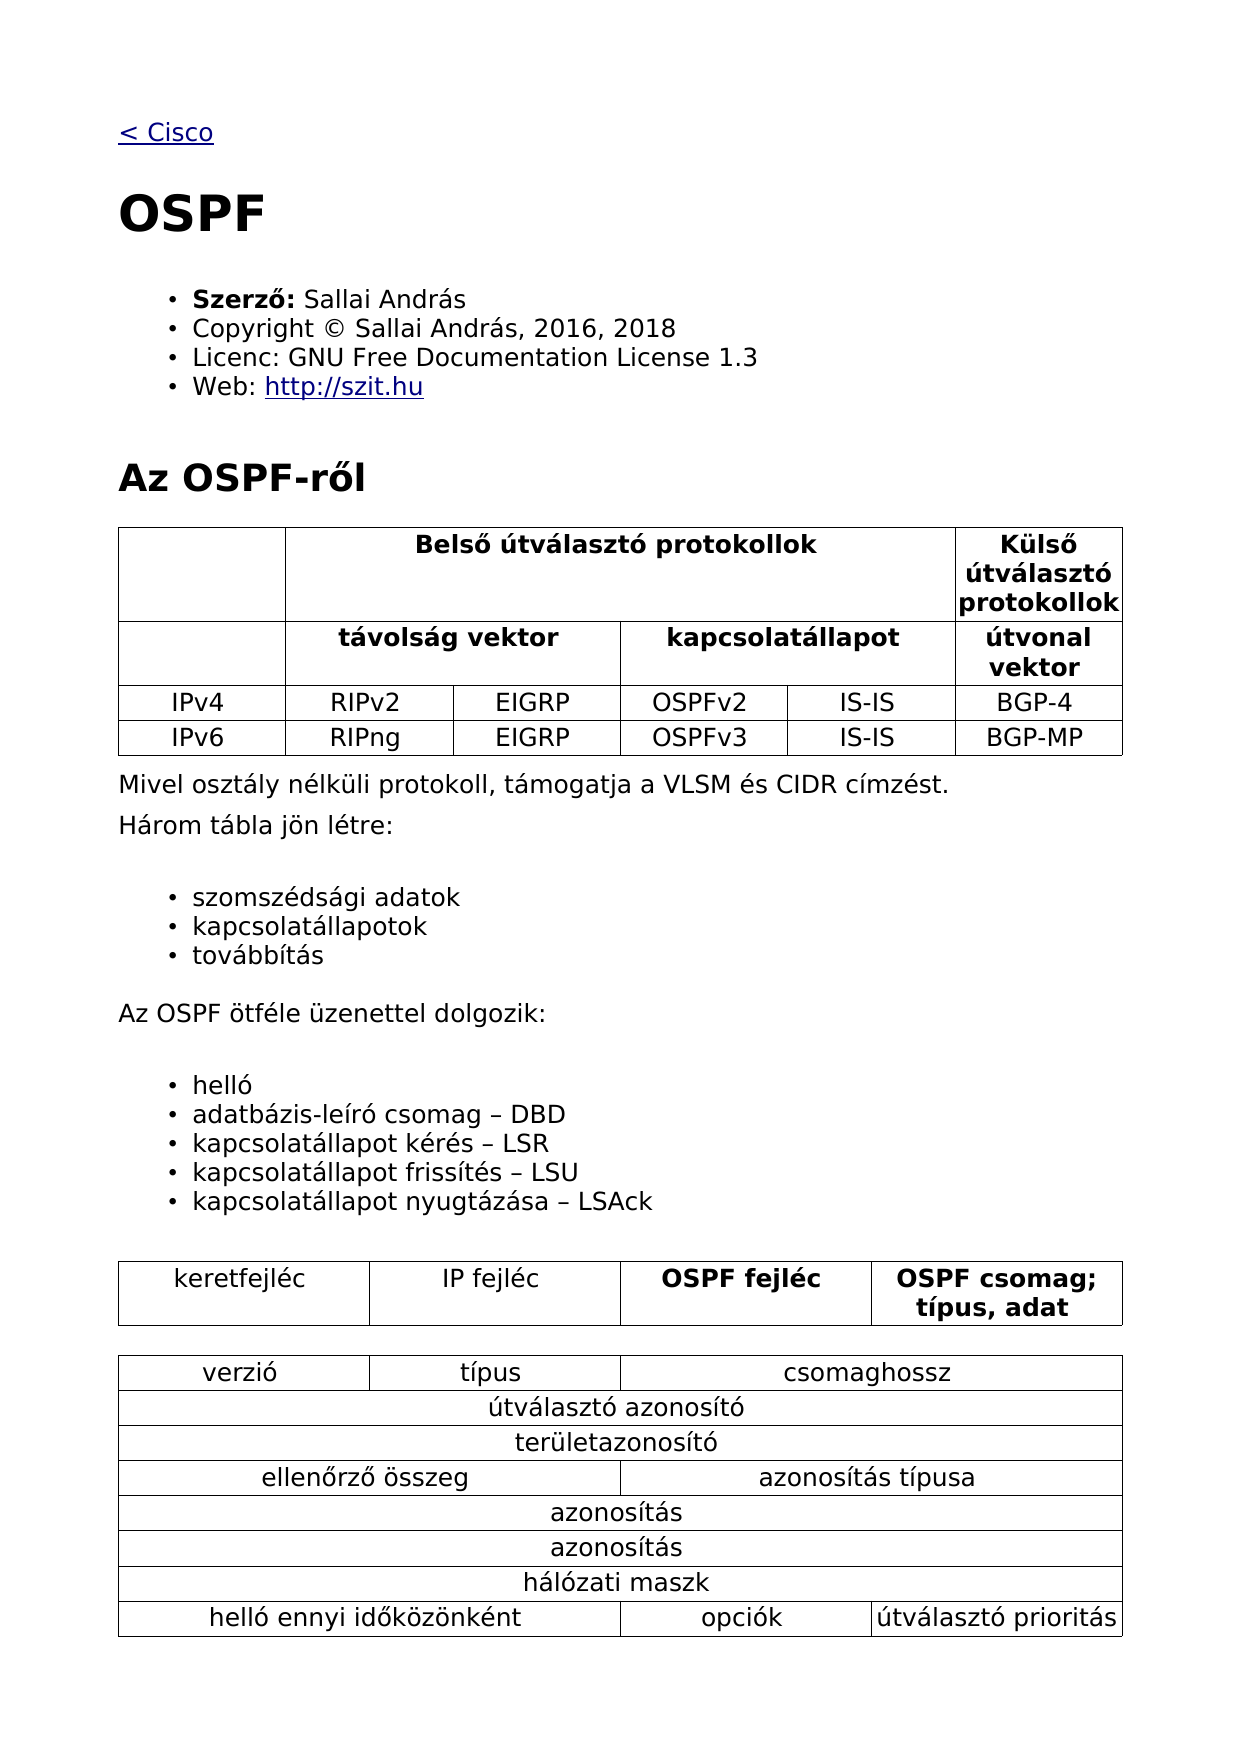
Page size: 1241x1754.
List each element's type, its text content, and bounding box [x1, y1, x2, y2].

list Web: http://szit.hu [177, 372, 1122, 402]
table_cell RIPv2 [286, 686, 453, 720]
list adatbázis-leíró csomag – DBD [177, 1100, 1122, 1129]
table_cell IPv4 [119, 686, 285, 720]
text Az OSPF ötféle üzenettel dolgozik: [118, 1000, 1122, 1029]
table_cell EIGRP [454, 721, 620, 755]
table_cell területazonosító [119, 1426, 1122, 1460]
table_cell RIPng [286, 721, 453, 755]
subtitle OSPF [118, 185, 1122, 243]
table_cell IS-IS [788, 721, 955, 755]
subtitle Az OSPF-ről [118, 456, 1122, 500]
list kapcsolatállapot kérés – LSR [177, 1129, 1122, 1158]
table_header verzió [119, 1356, 369, 1390]
list szomszédsági adatok [177, 883, 1122, 912]
list kapcsolatállapot frissítés – LSU [177, 1158, 1122, 1187]
text Három tábla jön létre: [118, 812, 1122, 841]
table_cell IPv6 [119, 721, 285, 755]
table_cell opciók [621, 1602, 871, 1636]
table_cell OSPFv3 [621, 721, 787, 755]
list helló [177, 1071, 1122, 1100]
table_cell útválasztó azonosító [119, 1391, 1122, 1425]
table_cell azonosítás [119, 1531, 1122, 1566]
table_cell ellenőrző összeg [119, 1461, 620, 1495]
table_header típus [370, 1356, 620, 1390]
table_header [119, 528, 285, 621]
table_header Külső útválasztó protokollok [956, 528, 1122, 621]
list Licenc: GNU Free Documentation License 1.3 [177, 343, 1122, 372]
list továbbítás [177, 941, 1122, 970]
table_cell hálózati maszk [119, 1567, 1122, 1601]
list kapcsolatállapot nyugtázása – LSAck [177, 1187, 1122, 1217]
table_cell azonosítás típusa [621, 1461, 1122, 1495]
table_header csomaghossz [621, 1356, 1122, 1390]
table_cell azonosítás [119, 1496, 1122, 1530]
table_header IP fejléc [370, 1262, 620, 1325]
table_cell OSPFv2 [621, 686, 787, 720]
list Copyright © Sallai András, 2016, 2018 [177, 314, 1122, 343]
list Szerző: Sallai András [177, 285, 1122, 314]
table_cell BGP-4 [956, 686, 1122, 720]
table_cell helló ennyi időközönként [119, 1602, 620, 1636]
list kapcsolatállapotok [177, 912, 1122, 941]
table_cell BGP-MP [956, 721, 1122, 755]
table_header OSPF fejléc [621, 1262, 871, 1325]
table_cell [119, 622, 285, 685]
table_cell útválasztó prioritás [872, 1602, 1122, 1636]
table_cell IS-IS [788, 686, 955, 720]
table_header keretfejléc [119, 1262, 369, 1325]
table_cell távolság vektor [286, 622, 620, 685]
text < Cisco [118, 118, 1122, 147]
table_cell EIGRP [454, 686, 620, 720]
table_header Belső útválasztó protokollok [286, 528, 955, 621]
text Mivel osztály nélküli protokoll, támogatja a VLSM és CIDR címzést. [118, 770, 1122, 799]
table_cell útvonal vektor [956, 622, 1122, 685]
table_header OSPF csomag; típus, adat [872, 1262, 1122, 1325]
table_cell kapcsolatállapot [621, 622, 955, 685]
